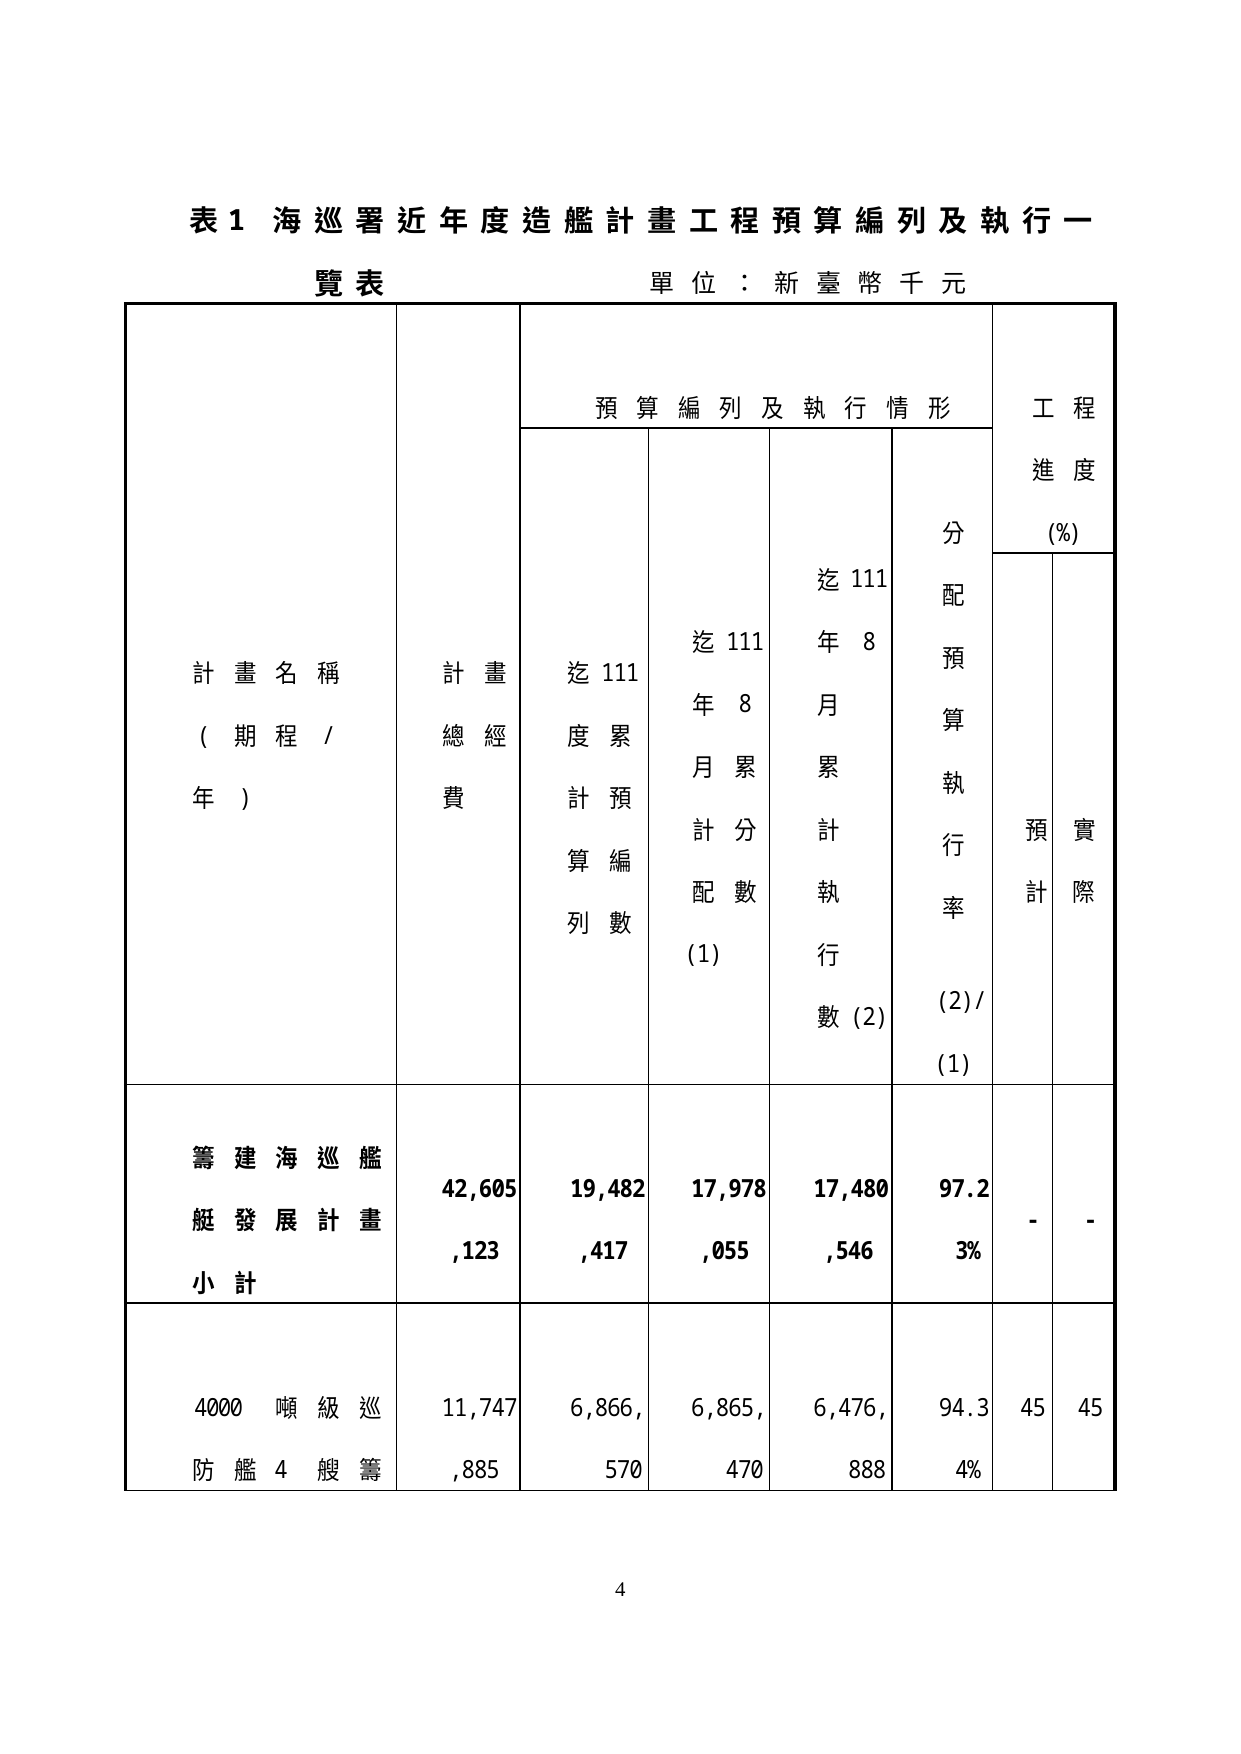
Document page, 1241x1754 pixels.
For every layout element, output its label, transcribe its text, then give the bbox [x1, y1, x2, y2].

table_cell 迄111年8月累計分配數(1) [649, 429, 769, 1083]
table_header 計畫名稱 (期程/年) [127, 305, 396, 1083]
table_cell 預計 [993, 554, 1052, 1083]
table_cell 6,476,888 [770, 1304, 891, 1490]
table_header 計畫總經費 [397, 305, 519, 1083]
table_cell 迄111度累計預算編列數 [521, 429, 648, 1083]
table_cell 4000 噸級巡防艦4 艘籌 [127, 1304, 396, 1490]
table_cell 11,747,885 [397, 1304, 519, 1490]
table_cell 45 [1053, 1304, 1113, 1490]
table_cell 實際 [1053, 554, 1113, 1083]
table_header 工程進度(%) [993, 305, 1113, 552]
table_cell 97.23% [893, 1085, 992, 1302]
table_cell 17,480,546 [770, 1085, 891, 1302]
table_cell - [993, 1085, 1052, 1302]
table_cell 迄111年8月累計執行數(2) [770, 429, 891, 1083]
table_cell 42,605,123 [397, 1085, 519, 1302]
table_cell 19,482,417 [521, 1085, 648, 1302]
text 表1 海巡署近年度造艦計畫工程預算編列及執行一覽表 單位：新臺幣千元 [130, 177, 1126, 302]
table_cell 45 [993, 1304, 1052, 1490]
table_cell 94.34% [893, 1304, 992, 1490]
table_cell 6,866,570 [521, 1304, 648, 1490]
table_cell 分配預算執行率 (2)/(1) [893, 429, 992, 1083]
table_cell - [1053, 1085, 1113, 1302]
table_cell 17,978,055 [649, 1085, 769, 1302]
table_header 預算編列及執行情形 [521, 305, 992, 427]
table_cell 6,865,470 [649, 1304, 769, 1490]
table_cell 籌建海巡艦艇發展計畫小計 [127, 1085, 396, 1302]
